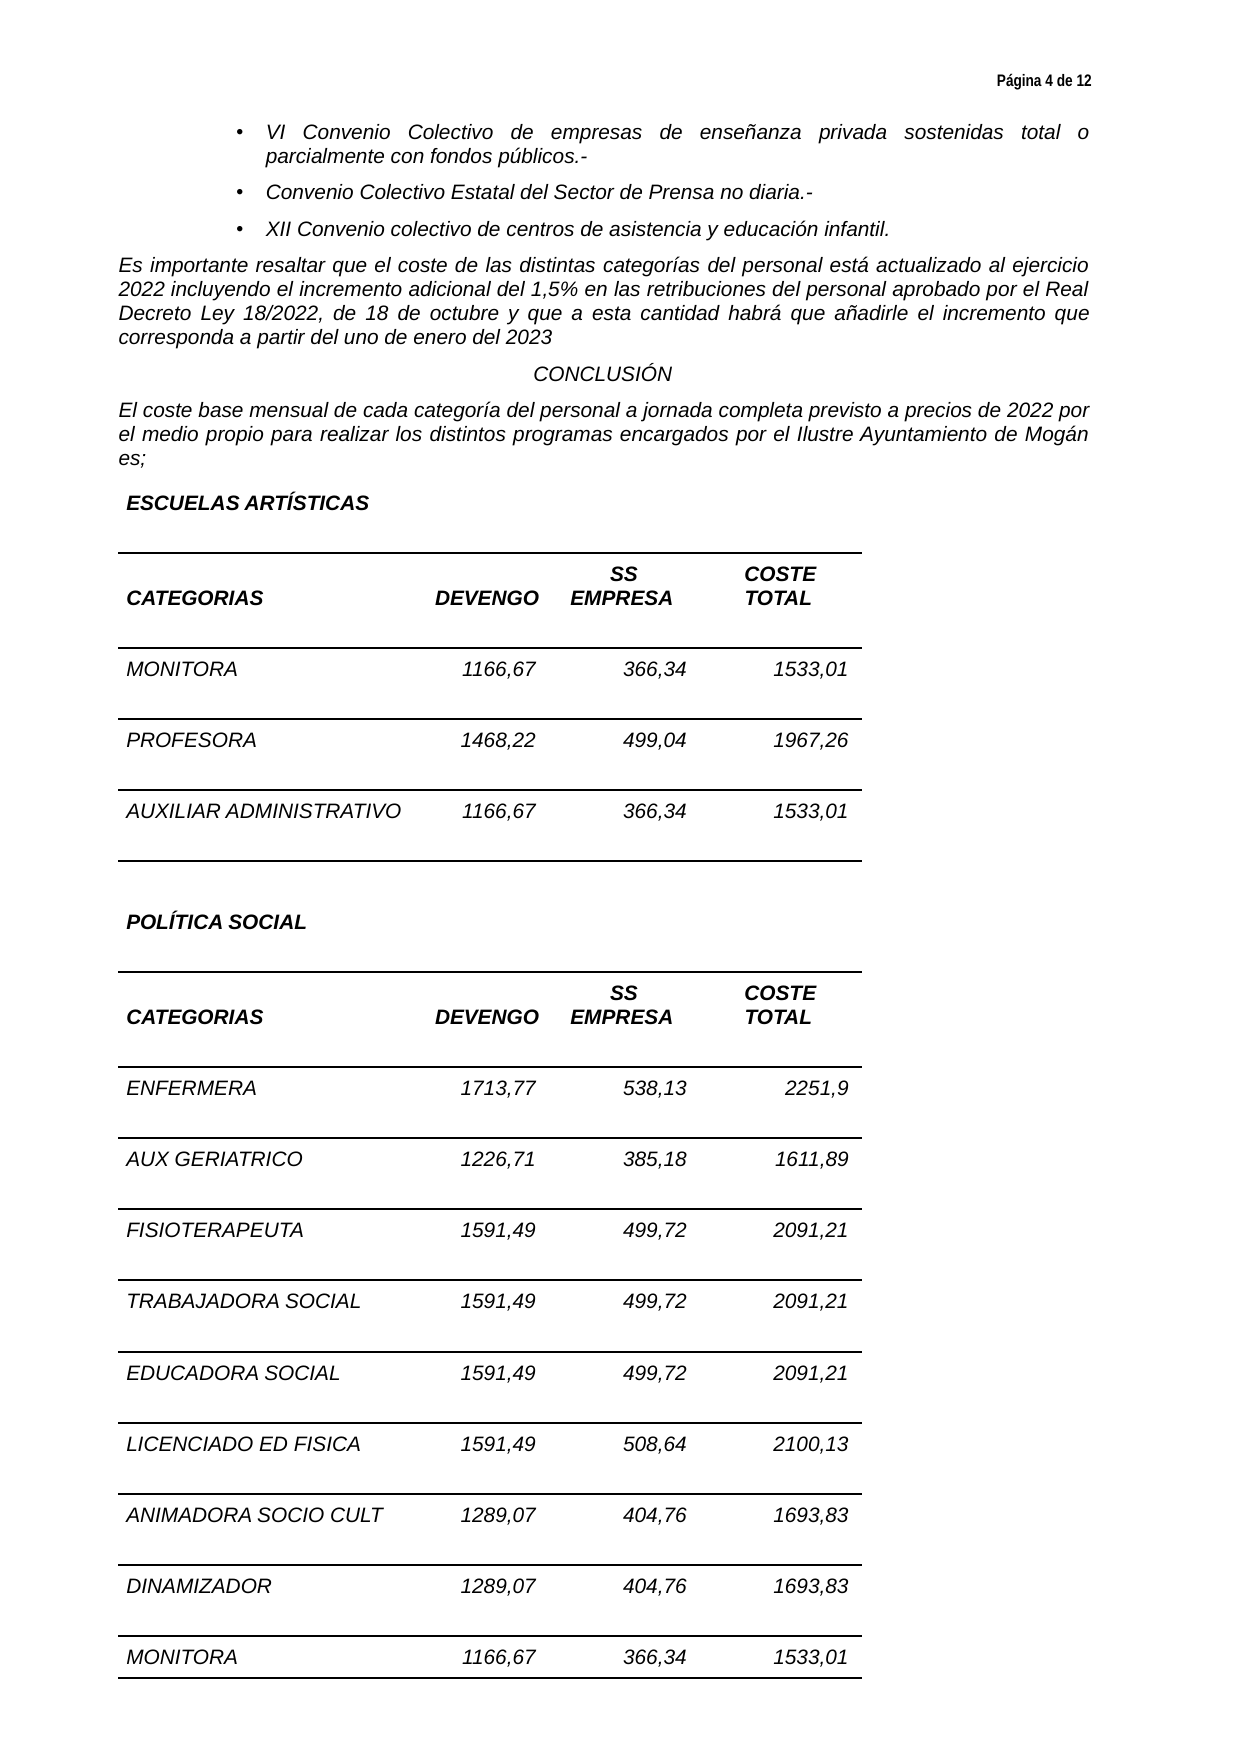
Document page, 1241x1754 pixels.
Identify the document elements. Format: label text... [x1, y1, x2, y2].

table_cell 1289,07 [425, 1495, 549, 1564]
table_cell 1967,26 [700, 720, 862, 789]
table_cell 1468,22 [425, 720, 549, 789]
table_cell CATEGORIAS [118, 554, 424, 647]
table_cell 499,72 [549, 1353, 700, 1422]
table_cell 404,76 [549, 1495, 700, 1564]
table_cell [700, 902, 862, 971]
table_cell 1591,49 [425, 1210, 549, 1279]
table_cell 499,04 [549, 720, 700, 789]
table_cell LICENCIADO ED FISICA [118, 1424, 424, 1493]
table_header [425, 483, 549, 552]
text El coste base mensual de cada categoría del personal a jornada completa previsto a precios de 2022 por el medio propio para realizar los distintos programas encargados por el Ilustre Ayuntamiento de Mogán es; [118, 398, 1092, 470]
list Convenio Colectivo Estatal del Sector de Prensa no diaria.- [236, 180, 1092, 204]
table_cell 404,76 [549, 1566, 700, 1635]
table_cell 499,72 [549, 1210, 700, 1279]
table_cell DINAMIZADOR [118, 1566, 424, 1635]
table_cell 2091,21 [700, 1210, 862, 1279]
table_cell 1166,67 [425, 1637, 549, 1677]
table_cell 1533,01 [700, 791, 862, 860]
table_cell 2251,9 [700, 1068, 862, 1137]
table_header [700, 483, 862, 552]
table_cell 2091,21 [700, 1281, 862, 1351]
table_cell TRABAJADORA SOCIAL [118, 1281, 424, 1351]
table_cell 1226,71 [425, 1139, 549, 1208]
table_cell 366,34 [549, 791, 700, 860]
table_cell 508,64 [549, 1424, 700, 1493]
table_header [549, 483, 700, 552]
table_cell 366,34 [549, 649, 700, 718]
table_cell DEVENGO [425, 973, 549, 1066]
table_cell 1533,01 [700, 1637, 862, 1677]
table_cell [118, 862, 424, 902]
table_cell 1693,83 [700, 1495, 862, 1564]
table_cell PROFESORA [118, 720, 424, 789]
table_cell [549, 902, 700, 971]
table_cell [549, 862, 700, 902]
table_cell EDUCADORA SOCIAL [118, 1353, 424, 1422]
table_cell SS EMPRESA [549, 973, 700, 1066]
table_cell FISIOTERAPEUTA [118, 1210, 424, 1279]
table_cell 1591,49 [425, 1424, 549, 1493]
table_cell COSTE TOTAL [700, 554, 862, 647]
text CONCLUSIÓN [118, 362, 1092, 386]
table_cell 1289,07 [425, 1566, 549, 1635]
table_cell MONITORA [118, 649, 424, 718]
table_cell AUXILIAR ADMINISTRATIVO [118, 791, 424, 860]
table_cell POLÍTICA SOCIAL [118, 902, 424, 971]
table_cell ENFERMERA [118, 1068, 424, 1137]
table_cell 366,34 [549, 1637, 700, 1677]
table_cell 1591,49 [425, 1353, 549, 1422]
table_cell ANIMADORA SOCIO CULT [118, 1495, 424, 1564]
table_cell [425, 862, 549, 902]
table_cell 1713,77 [425, 1068, 549, 1137]
table_cell 1693,83 [700, 1566, 862, 1635]
table_cell MONITORA [118, 1637, 424, 1677]
table_cell 2091,21 [700, 1353, 862, 1422]
list XII Convenio colectivo de centros de asistencia y educación infantil. [236, 217, 1092, 241]
table_cell AUX GERIATRICO [118, 1139, 424, 1208]
table_cell 1166,67 [425, 791, 549, 860]
table_cell 2100,13 [700, 1424, 862, 1493]
table_cell 1533,01 [700, 649, 862, 718]
table_cell COSTE TOTAL [700, 973, 862, 1066]
table_cell SS EMPRESA [549, 554, 700, 647]
table_cell [425, 902, 549, 971]
table_cell CATEGORIAS [118, 973, 424, 1066]
table_header ESCUELAS ARTÍSTICAS [118, 483, 424, 552]
table_cell 538,13 [549, 1068, 700, 1137]
table_cell DEVENGO [425, 554, 549, 647]
table_cell 1166,67 [425, 649, 549, 718]
text Es importante resaltar que el coste de las distintas categorías del personal está actualizado al ejercicio 2022 incluyendo el incremento adicional del 1,5% en las retribuciones del personal aprobado por el Real Decreto Ley 18/2022, de 18 de octubre y que a esta cantidad habrá que añadirle el incremento que corresponda a partir del uno de enero del 2023 [118, 253, 1092, 349]
table_cell 385,18 [549, 1139, 700, 1208]
list VI Convenio Colectivo de empresas de enseñanza privada sostenidas total o parcialmente con fondos públicos.- [236, 120, 1092, 168]
table_cell 499,72 [549, 1281, 700, 1351]
table_cell 1591,49 [425, 1281, 549, 1351]
table_cell [700, 862, 862, 902]
table_cell 1611,89 [700, 1139, 862, 1208]
